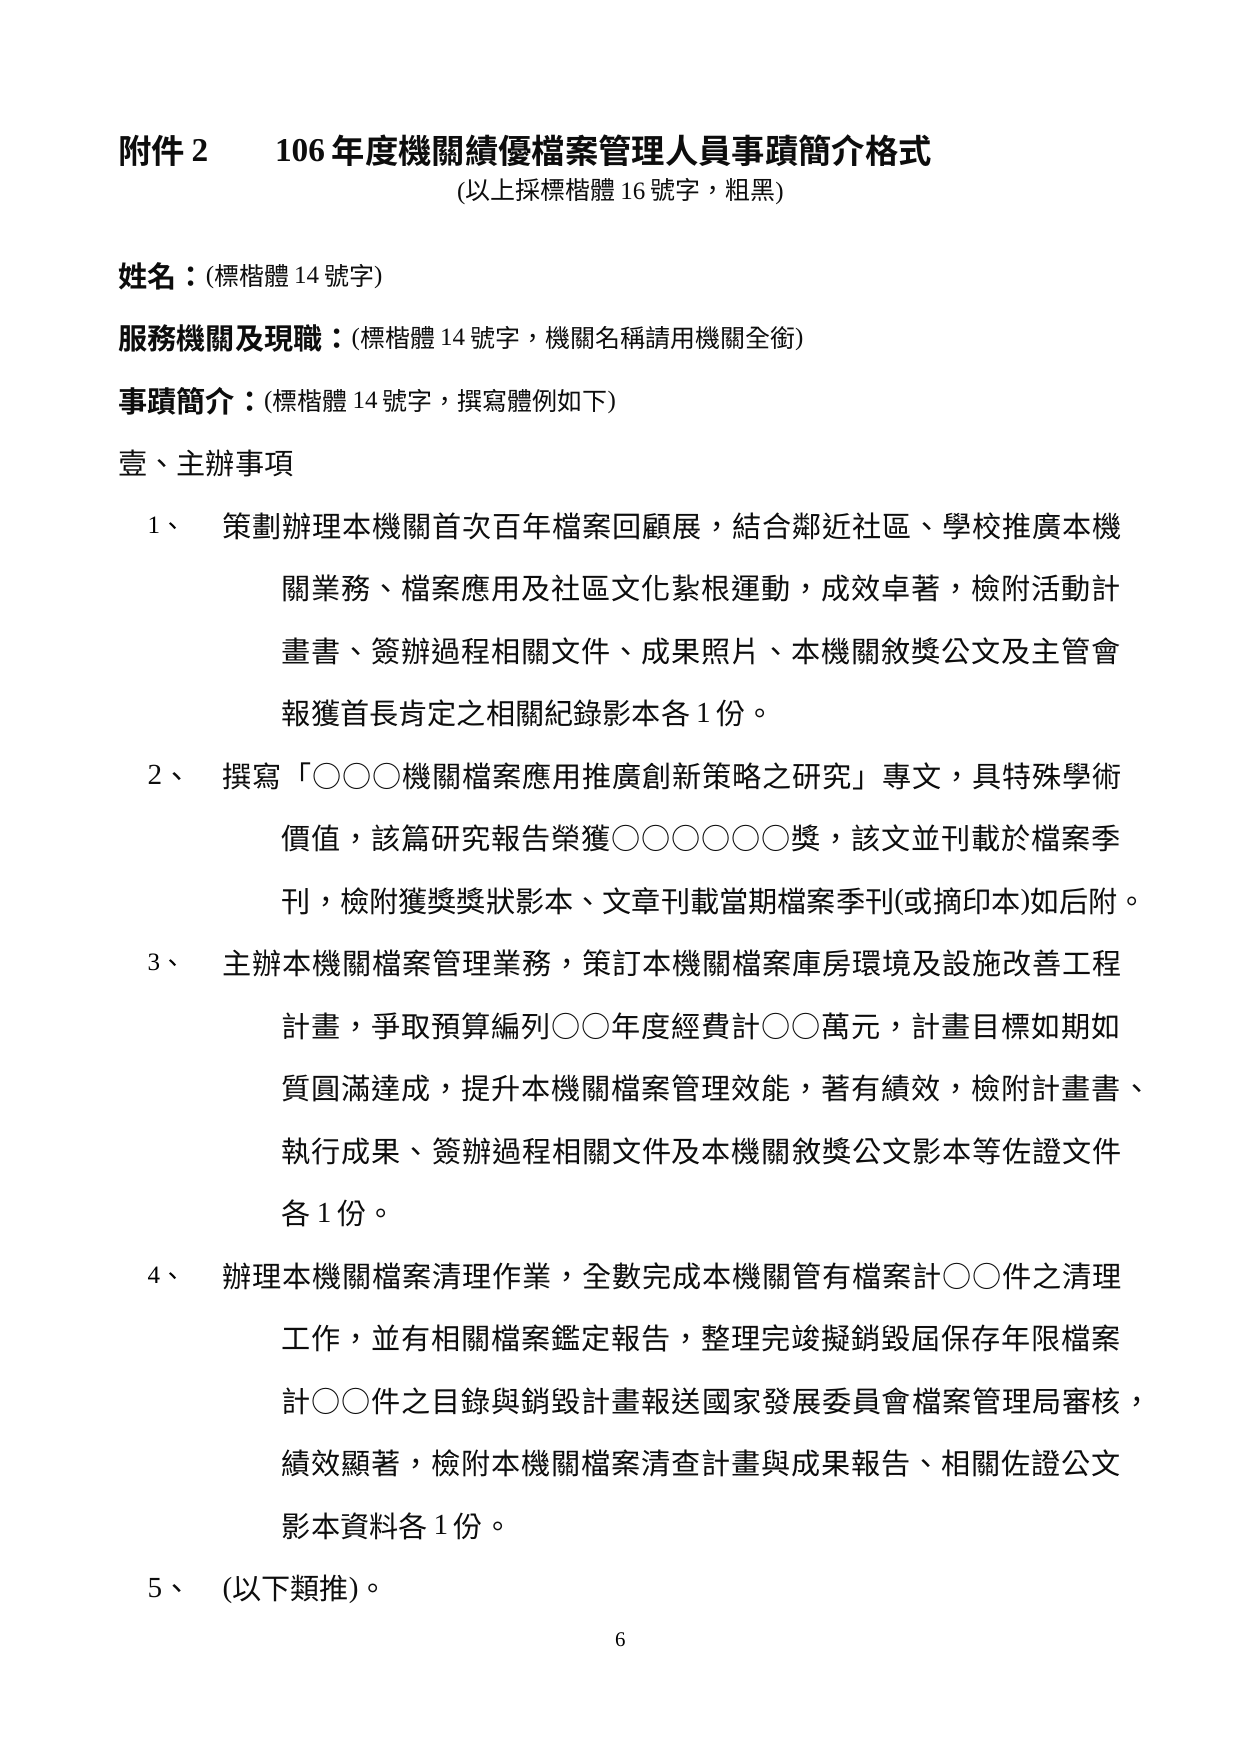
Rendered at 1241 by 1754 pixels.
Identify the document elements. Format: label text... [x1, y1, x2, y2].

list 主辦本機關檔案管理業務，策訂本機關檔案庫房環境及設施改善工程計畫，爭取預算編列○○年度經費計○○萬元，計畫目標如期如質圓滿達成，提升本機關檔案管理效能，著有績效，檢附計畫書、執行成果、簽辦過程相關文件及本機關敘獎公文影本等佐證文件各1份。 [147, 920, 1122, 1233]
text 姓名：(標楷體14號字) [118, 233, 1122, 295]
list 撰寫「○○○機關檔案應用推廣創新策略之研究」專文，具特殊學術價值，該篇研究報告榮獲○○○○○○獎，該文並刊載於檔案季刊，檢附獲獎獎狀影本、文章刊載當期檔案季刊(或摘印本)如后附。 [147, 733, 1122, 920]
list (以下類推)。 [147, 1545, 1122, 1608]
list 辦理本機關檔案清理作業，全數完成本機關管有檔案計○○件之清理工作，並有相關檔案鑑定報告，整理完竣擬銷毀屆保存年限檔案計○○件之目錄與銷毀計畫報送國家發展委員會檔案管理局審核，績效顯著，檢附本機關檔案清查計畫與成果報告、相關佐證公文影本資料各1份。 [147, 1233, 1122, 1545]
text 服務機關及現職：(標楷體14號字，機關名稱請用機關全銜) [118, 295, 1122, 358]
list 策劃辦理本機關首次百年檔案回顧展，結合鄰近社區、學校推廣本機關業務、檔案應用及社區文化紥根運動，成效卓著，檢附活動計畫書、簽辦過程相關文件、成果照片、本機關敘獎公文及主管會報獲首長肯定之相關紀錄影本各1份。 [147, 483, 1122, 733]
text (以上採標楷體16號字，粗黑) [118, 170, 1122, 206]
text 附件2 106年度機關績優檔案管理人員事蹟簡介格式 [118, 108, 1122, 170]
text 壹、主辦事項 [118, 420, 1122, 483]
text 事蹟簡介：(標楷體14號字，撰寫體例如下) [118, 358, 1122, 420]
